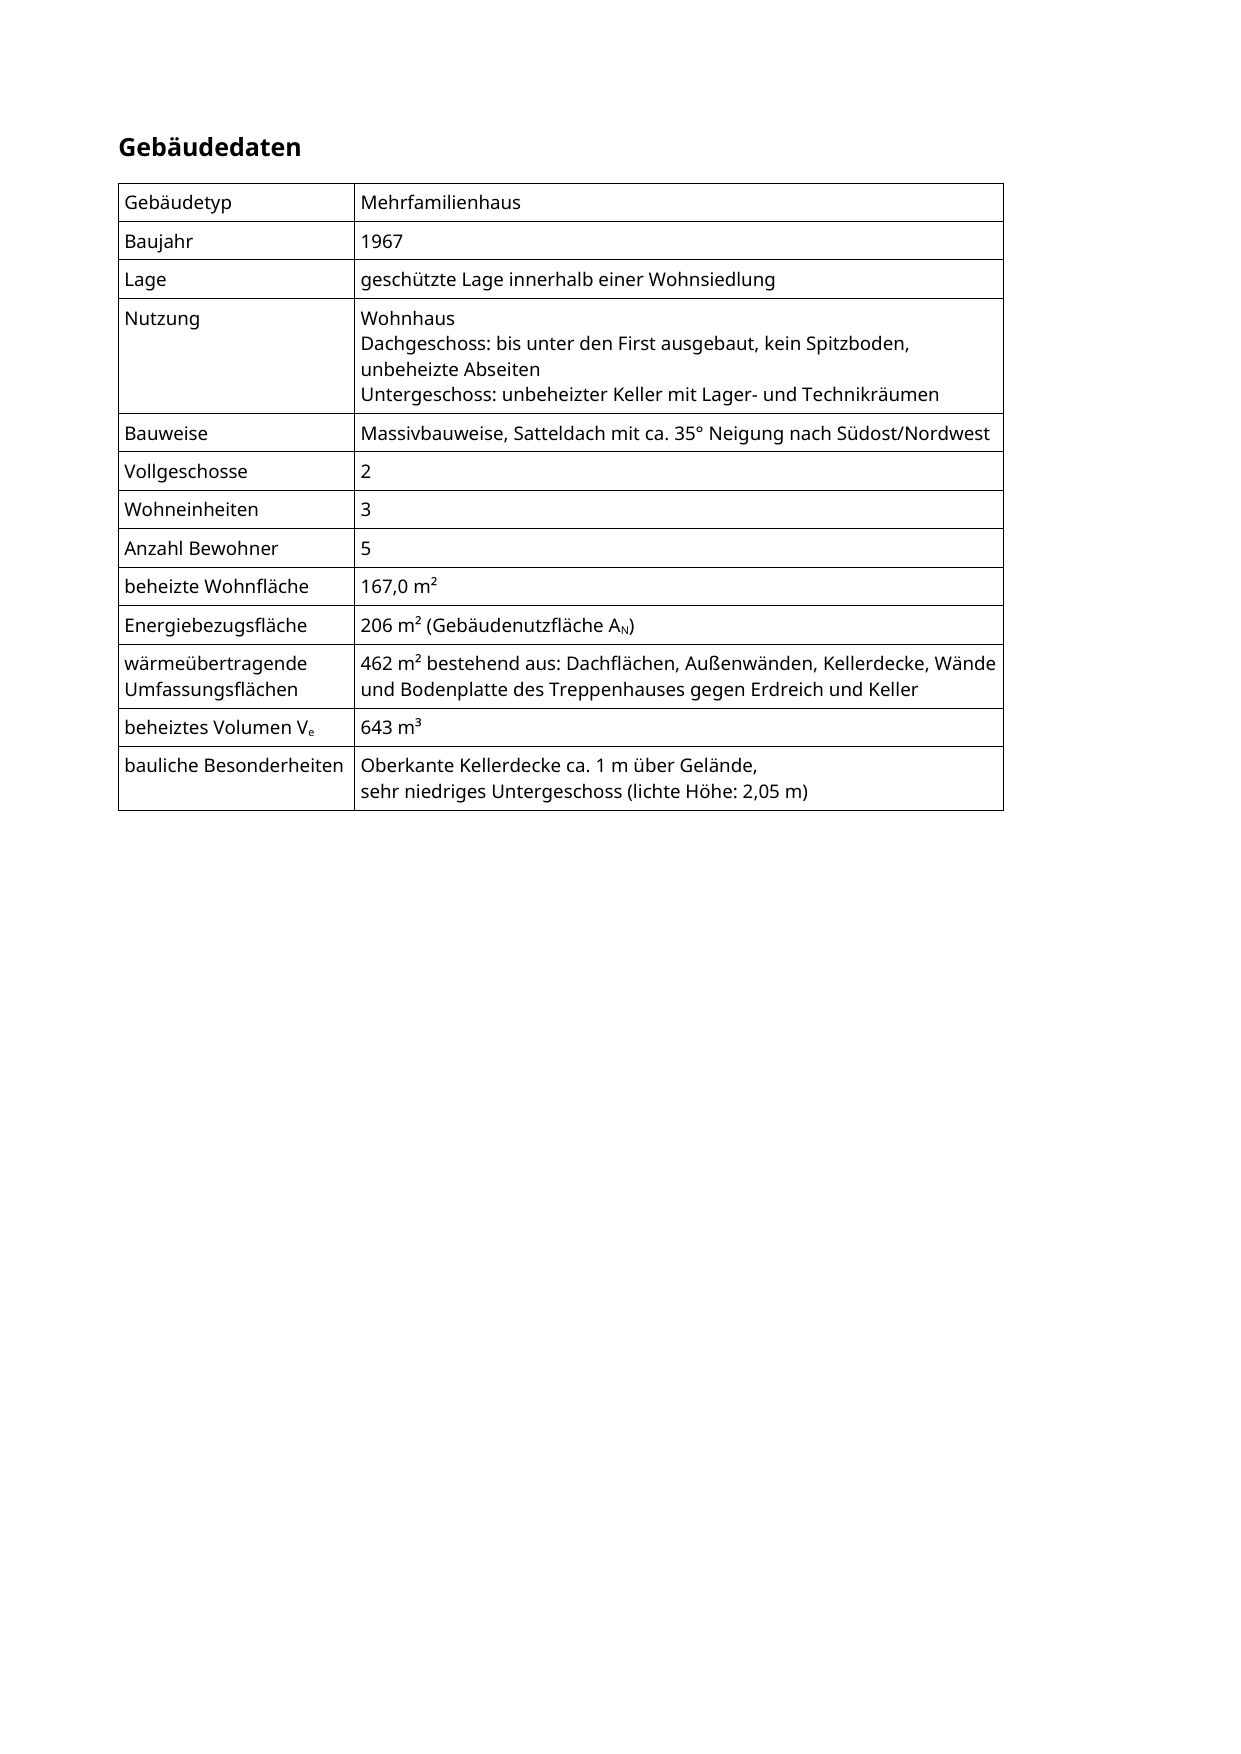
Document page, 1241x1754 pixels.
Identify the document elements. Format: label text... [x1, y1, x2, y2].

table_cell Oberkante Kellerdecke ca. 1 m über Gelände, sehr niedriges Untergeschoss (lichte Höhe: 2,05 m) [355, 747, 1003, 810]
table_cell wärmeübertragende Umfassungsflächen [119, 645, 354, 707]
table_cell Anzahl Bewohner [119, 529, 354, 567]
table_cell beheizte Wohnfläche [119, 568, 354, 605]
table_cell Massivbauweise, Satteldach mit ca. 35° Neigung nach Südost/Nordwest [355, 414, 1003, 451]
table_cell bauliche Besonderheiten [119, 747, 354, 810]
table_cell Baujahr [119, 222, 354, 259]
table_cell 2 [355, 452, 1003, 490]
table_cell 462 m² bestehend aus: Dachflächen, Außenwänden, Kellerdecke, Wände und Bodenplatte des Treppenhauses gegen Erdreich und Keller [355, 645, 1003, 707]
table_cell 5 [355, 529, 1003, 567]
table_cell Vollgeschosse [119, 452, 354, 490]
text Gebäudedaten [118, 130, 1122, 164]
table_cell beheiztes Volumen Ve [119, 709, 354, 746]
table_cell geschützte Lage innerhalb einer Wohnsiedlung [355, 260, 1003, 298]
table_header Gebäudetyp [119, 184, 354, 221]
table_cell 167,0 m² [355, 568, 1003, 605]
table_cell Wohneinheiten [119, 491, 354, 528]
table_cell 206 m² (Gebäudenutzfläche AN) [355, 606, 1003, 643]
table_cell Wohnhaus Dachgeschoss: bis unter den First ausgebaut, kein Spitzboden, unbeheizte Abseiten Untergeschoss: unbeheizter Keller mit Lager- und Technikräumen [355, 299, 1003, 413]
table_cell Bauweise [119, 414, 354, 451]
table_cell 643 m³ [355, 709, 1003, 746]
table_cell Lage [119, 260, 354, 298]
table_header Mehrfamilienhaus [355, 184, 1003, 221]
table_cell 3 [355, 491, 1003, 528]
table_cell Energiebezugsfläche [119, 606, 354, 643]
table_cell Nutzung [119, 299, 354, 413]
table_cell 1967 [355, 222, 1003, 259]
